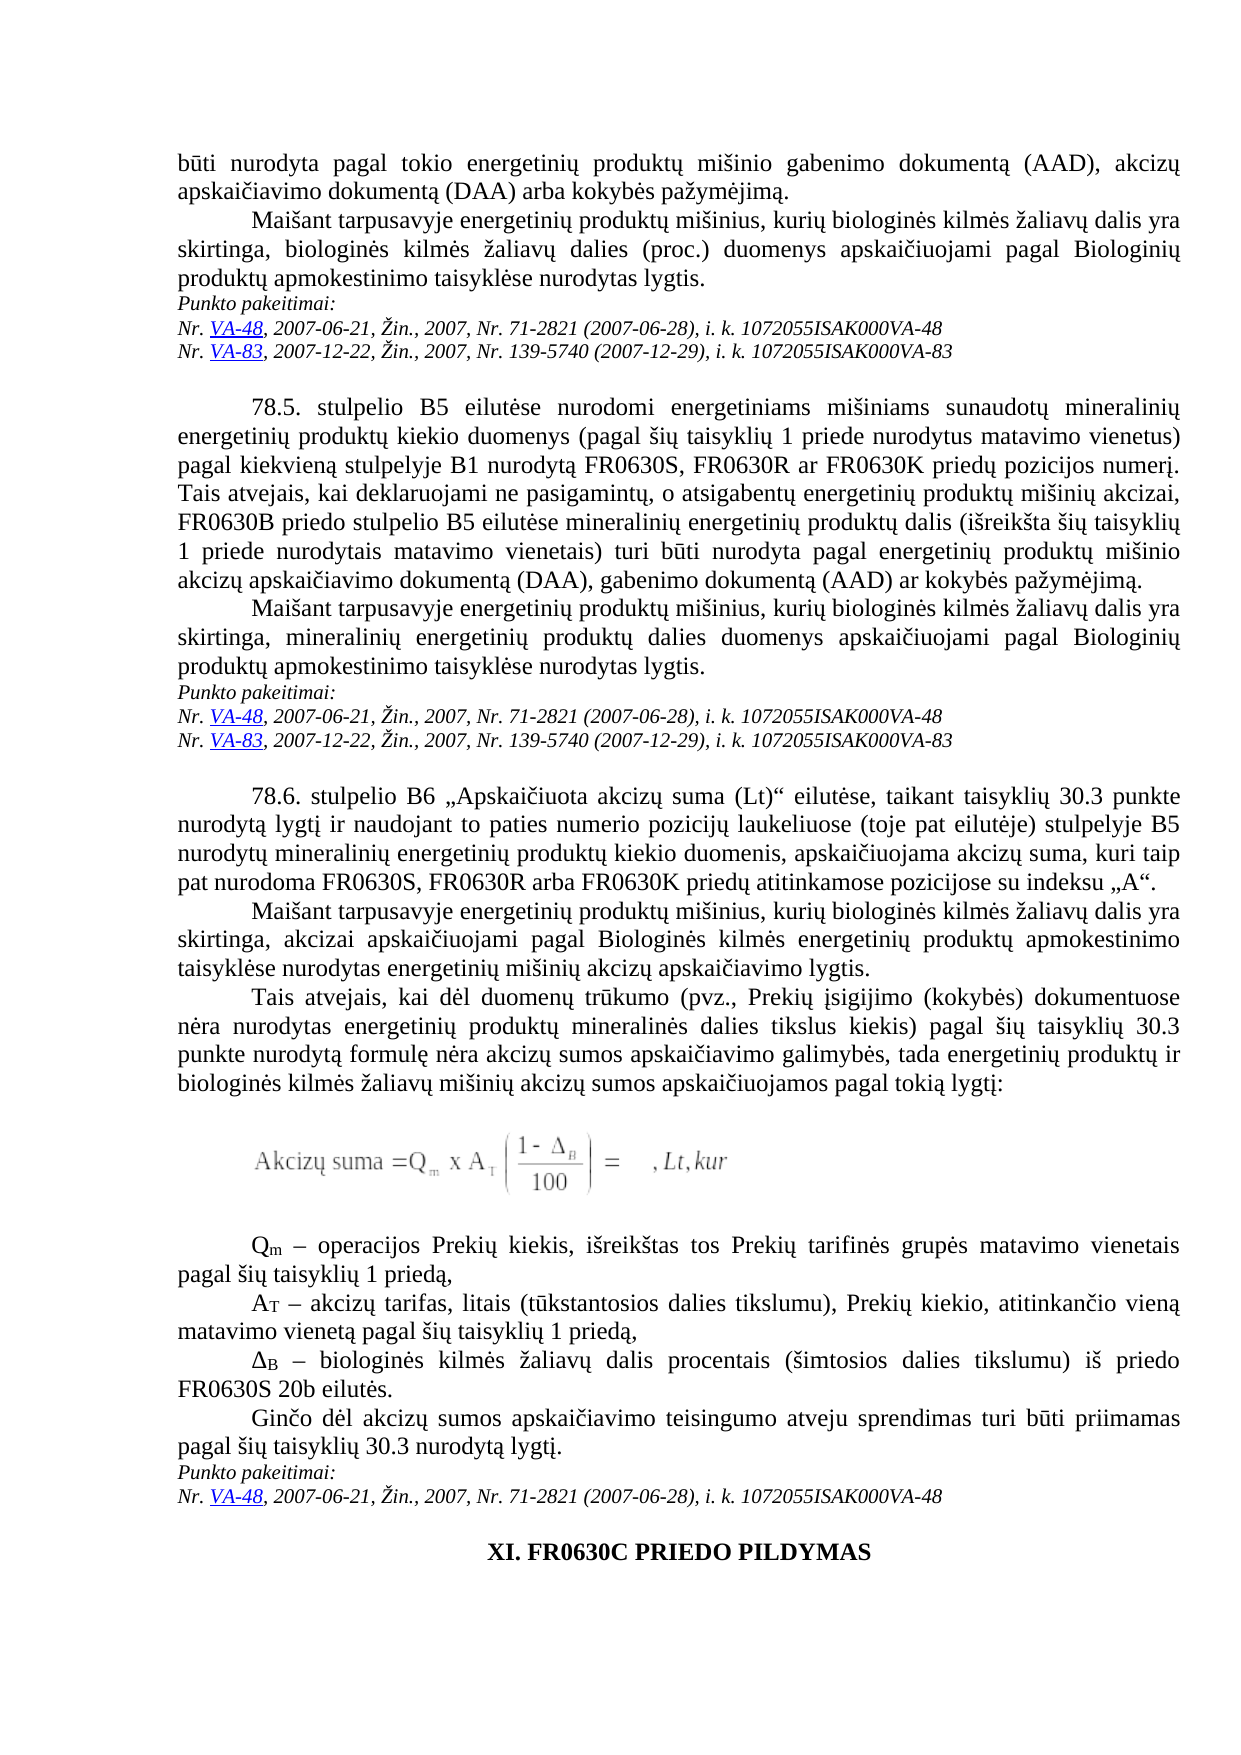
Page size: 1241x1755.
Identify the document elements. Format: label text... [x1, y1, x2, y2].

text ΔB – biologinės kilmės žaliavų dalis procentais (šimtosios dalies tikslumu) iš priedo FR0630S 20b eilutės. [177, 1345, 1181, 1403]
text XI. FR0630C PRIEDO PILDYMAS [177, 1537, 1181, 1566]
text Punkto pakeitimai: [177, 1460, 1181, 1484]
text Qm – operacijos Prekių kiekis, išreikštas tos Prekių tarifinės grupės matavimo vienetais pagal šių taisyklių 1 priedą, [177, 1230, 1181, 1288]
text Punkto pakeitimai: [177, 680, 1181, 704]
text Punkto pakeitimai: [177, 291, 1181, 315]
text 78.6. stulpelio B6 „Apskaičiuota akcizų suma (Lt)“ eilutėse, taikant taisyklių 30.3 punkte nurodytą lygtį ir naudojant to paties numerio pozicijų laukeliuose (toje pat eilutėje) stulpelyje B5 nurodytų mineralinių energetinių produktų kiekio duomenis, apskaičiuojama akcizų suma, kuri taip pat nurodoma FR0630S, FR0630R arba FR0630K priedų atitinkamose pozicijose su indeksu „A“. [177, 781, 1181, 896]
text Nr. VA-83, 2007-12-22, Žin., 2007, Nr. 139-5740 (2007-12-29), i. k. 1072055ISAK000VA-83 [177, 728, 1181, 752]
text Nr. VA-48, 2007-06-21, Žin., 2007, Nr. 71-2821 (2007-06-28), i. k. 1072055ISAK000VA-48 [177, 1484, 1181, 1508]
text Nr. VA-83, 2007-12-22, Žin., 2007, Nr. 139-5740 (2007-12-29), i. k. 1072055ISAK000VA-83 [177, 339, 1181, 363]
text Nr. VA-48, 2007-06-21, Žin., 2007, Nr. 71-2821 (2007-06-28), i. k. 1072055ISAK000VA-48 [177, 315, 1181, 339]
text Ginčo dėl akcizų sumos apskaičiavimo teisingumo atveju sprendimas turi būti priimamas pagal šių taisyklių 30.3 nurodytą lygtį. [177, 1403, 1181, 1460]
text Nr. VA-48, 2007-06-21, Žin., 2007, Nr. 71-2821 (2007-06-28), i. k. 1072055ISAK000VA-48 [177, 704, 1181, 728]
text būti nurodyta pagal tokio energetinių produktų mišinio gabenimo dokumentą (AAD), akcizų apskaičiavimo dokumentą (DAA) arba kokybės pažymėjimą. [177, 148, 1181, 205]
text 78.5. stulpelio B5 eilutėse nurodomi energetiniams mišiniams sunaudotų mineralinių energetinių produktų kiekio duomenys (pagal šių taisyklių 1 priede nurodytus matavimo vienetus) pagal kiekvieną stulpelyje B1 nurodytą FR0630S, FR0630R ar FR0630K priedų pozicijos numerį. Tais atvejais, kai deklaruojami ne pasigamintų, o atsigabentų energetinių produktų mišinių akcizai, FR0630B priedo stulpelio B5 eilutėse mineralinių energetinių produktų dalis (išreikšta šių taisyklių 1 priede nurodytais matavimo vienetais) turi būti nurodyta pagal energetinių produktų mišinio akcizų apskaičiavimo dokumentą (DAA), gabenimo dokumentą (AAD) ar kokybės pažymėjimą. [177, 392, 1181, 593]
text Maišant tarpusavyje energetinių produktų mišinius, kurių biologinės kilmės žaliavų dalis yra skirtinga, akcizai apskaičiuojami pagal Biologinės kilmės energetinių produktų apmokestinimo taisyklėse nurodytas energetinių mišinių akcizų apskaičiavimo lygtis. [177, 896, 1181, 982]
text Tais atvejais, kai dėl duomenų trūkumo (pvz., Prekių įsigijimo (kokybės) dokumentuose nėra nurodytas energetinių produktų mineralinės dalies tikslus kiekis) pagal šių taisyklių 30.3 punkte nurodytą formulę nėra akcizų sumos apskaičiavimo galimybės, tada energetinių produktų ir biologinės kilmės žaliavų mišinių akcizų sumos apskaičiuojamos pagal tokią lygtį: [177, 982, 1181, 1097]
text AT – akcizų tarifas, litais (tūkstantosios dalies tikslumu), Prekių kiekio, atitinkančio vieną matavimo vienetą pagal šių taisyklių 1 priedą, [177, 1288, 1181, 1345]
text Maišant tarpusavyje energetinių produktų mišinius, kurių biologinės kilmės žaliavų dalis yra skirtinga, biologinės kilmės žaliavų dalies (proc.) duomenys apskaičiuojami pagal Biologinių produktų apmokestinimo taisyklėse nurodytas lygtis. [177, 205, 1181, 291]
text Maišant tarpusavyje energetinių produktų mišinius, kurių biologinės kilmės žaliavų dalis yra skirtinga, mineralinių energetinių produktų dalies duomenys apskaičiuojami pagal Biologinių produktų apmokestinimo taisyklėse nurodytas lygtis. [177, 593, 1181, 680]
